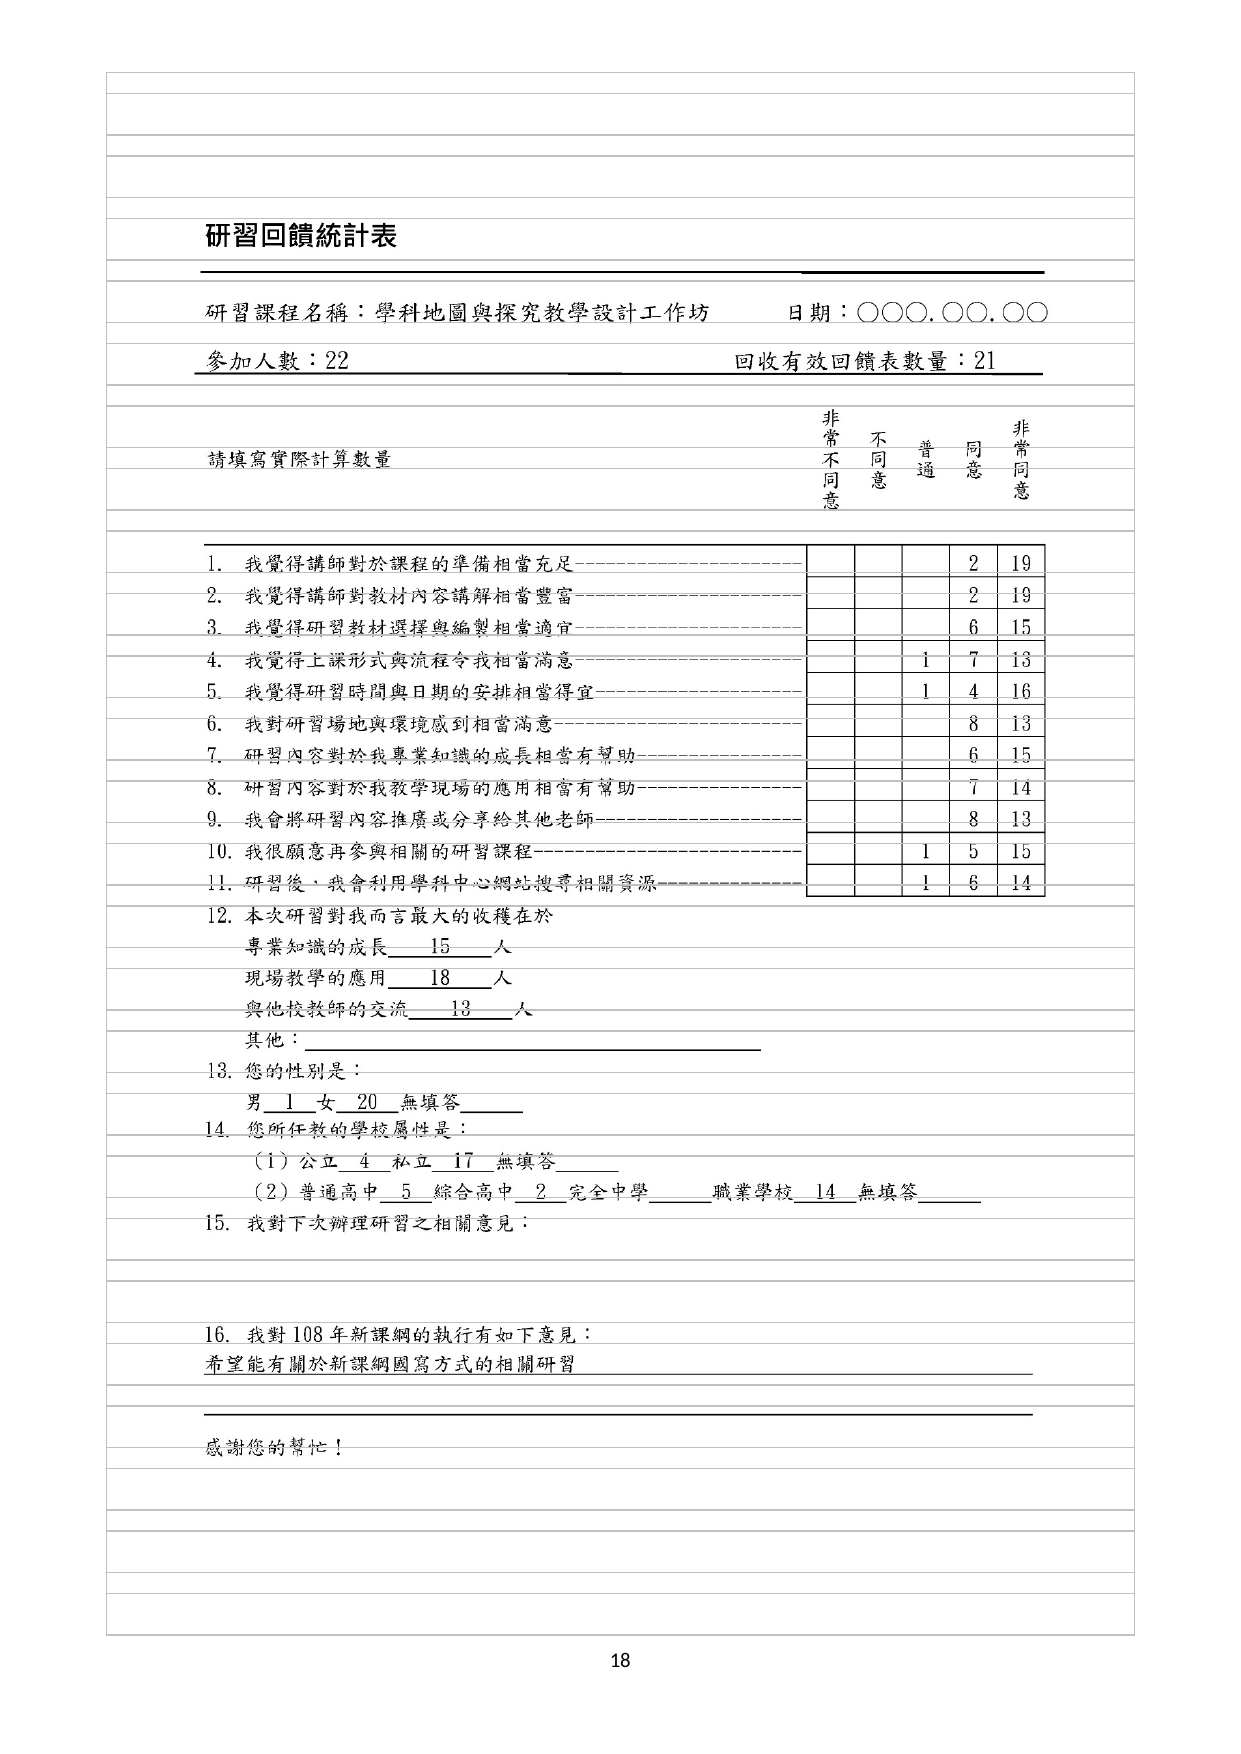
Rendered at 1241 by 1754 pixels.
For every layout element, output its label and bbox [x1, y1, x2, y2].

picture [107, 1073, 1133, 1093]
picture [107, 1532, 1133, 1559]
picture [107, 1407, 1133, 1447]
picture [107, 886, 1133, 905]
picture [107, 1011, 1133, 1030]
picture [107, 106, 1133, 134]
picture [107, 157, 1133, 197]
picture [107, 198, 1133, 218]
picture [107, 344, 1133, 384]
picture [107, 1157, 1133, 1197]
picture [107, 1448, 1133, 1468]
picture [107, 1323, 1133, 1343]
picture [107, 948, 1133, 968]
picture [107, 407, 1133, 447]
picture [107, 907, 1133, 947]
picture [107, 1511, 1133, 1530]
picture [107, 261, 1133, 280]
picture [107, 386, 1133, 405]
picture [107, 1219, 1133, 1259]
picture [107, 282, 1133, 322]
picture [107, 1344, 1133, 1384]
picture [107, 636, 1133, 655]
picture [107, 969, 1133, 1009]
picture [107, 761, 1133, 780]
picture [107, 1136, 1133, 1155]
picture [107, 532, 1133, 572]
picture [107, 1032, 1133, 1072]
picture [107, 844, 1133, 884]
picture [107, 448, 1133, 468]
picture [107, 573, 1133, 593]
picture [107, 219, 1133, 259]
picture [107, 1094, 1133, 1134]
picture [107, 1261, 1133, 1280]
picture [107, 511, 1133, 530]
picture [107, 469, 1133, 509]
picture [107, 1282, 1133, 1322]
picture [107, 1469, 1133, 1509]
picture [107, 1198, 1133, 1218]
picture [107, 719, 1133, 759]
picture [107, 136, 1133, 155]
picture [107, 657, 1133, 697]
picture [107, 1386, 1133, 1405]
picture [107, 698, 1133, 718]
picture [107, 782, 1133, 822]
picture [107, 323, 1133, 343]
picture [107, 594, 1133, 634]
picture [107, 823, 1133, 843]
